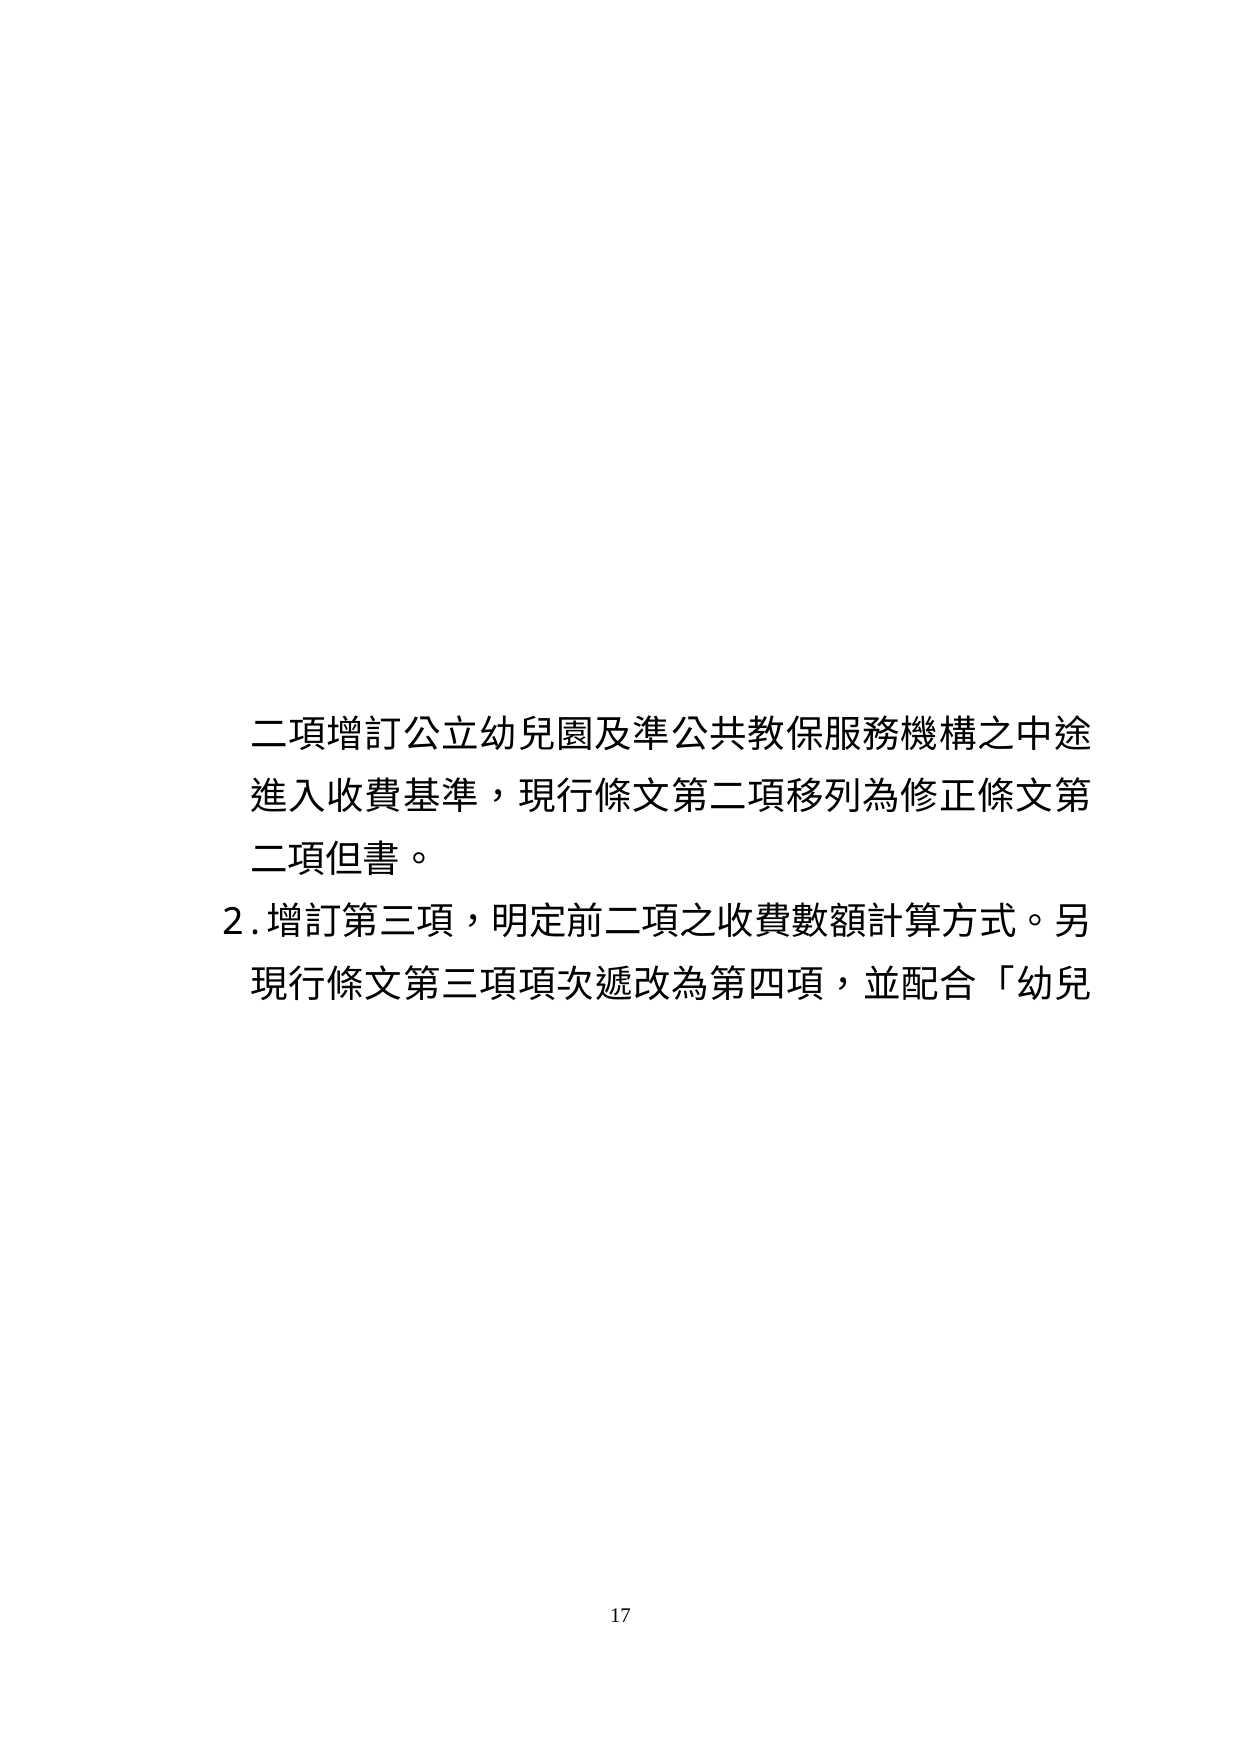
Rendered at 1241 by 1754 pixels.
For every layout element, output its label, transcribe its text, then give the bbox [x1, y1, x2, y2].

text 2.增訂第三項，明定前二項之收費數額計算方式。另現行條文第三項項次遞改為第四項，並配合「幼兒 [176, 877, 1092, 1002]
text 二項增訂公立幼兒園及準公共教保服務機構之中途進入收費基準，現行條文第二項移列為修正條文第二項但書。 [176, 689, 1092, 877]
